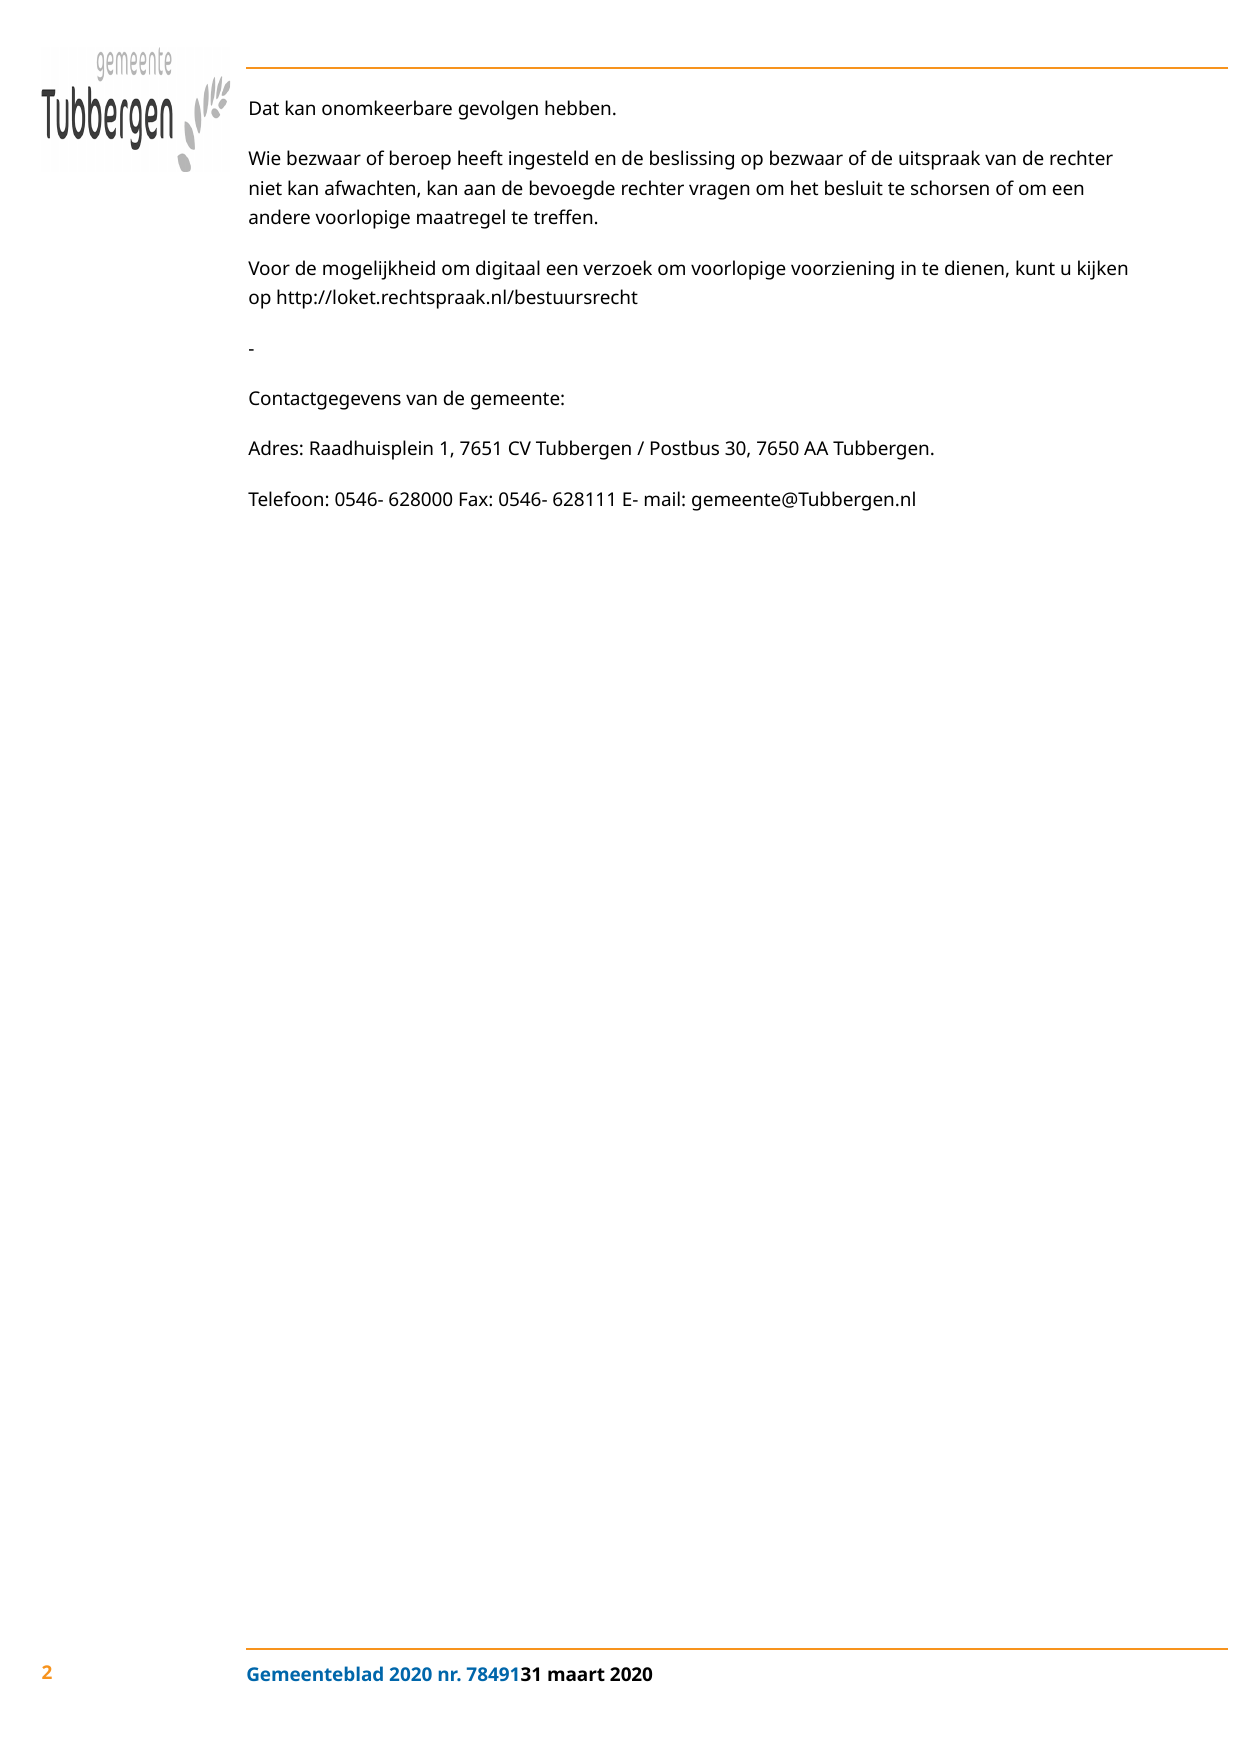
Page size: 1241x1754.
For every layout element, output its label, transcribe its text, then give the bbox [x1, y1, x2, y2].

picture [41, 47, 231, 172]
text - [248, 335, 1152, 361]
text Telefoon: 0546- 628000 Fax: 0546- 628111 E- mail: gemeente@Tubbergen.nl [248, 486, 1152, 512]
text Dat kan onomkeerbare gevolgen hebben. [248, 95, 1152, 121]
text Voor de mogelijkheid om digitaal een verzoek om voorlopige voorziening in te dienen, kunt u kijken op http://loket.rechtspraak.nl/bestuursrecht [248, 255, 1152, 310]
text Wie bezwaar of beroep heeft ingesteld en de beslissing op bezwaar of de uitspraak van de rechter niet kan afwachten, kan aan de bevoegde rechter vragen om het besluit te schorsen of om een andere voorlopige maatregel te treffen. [248, 145, 1152, 230]
text Contactgegevens van de gemeente: [248, 385, 1152, 411]
text Adres: Raadhuisplein 1, 7651 CV Tubbergen / Postbus 30, 7650 AA Tubbergen. [248, 436, 1152, 461]
